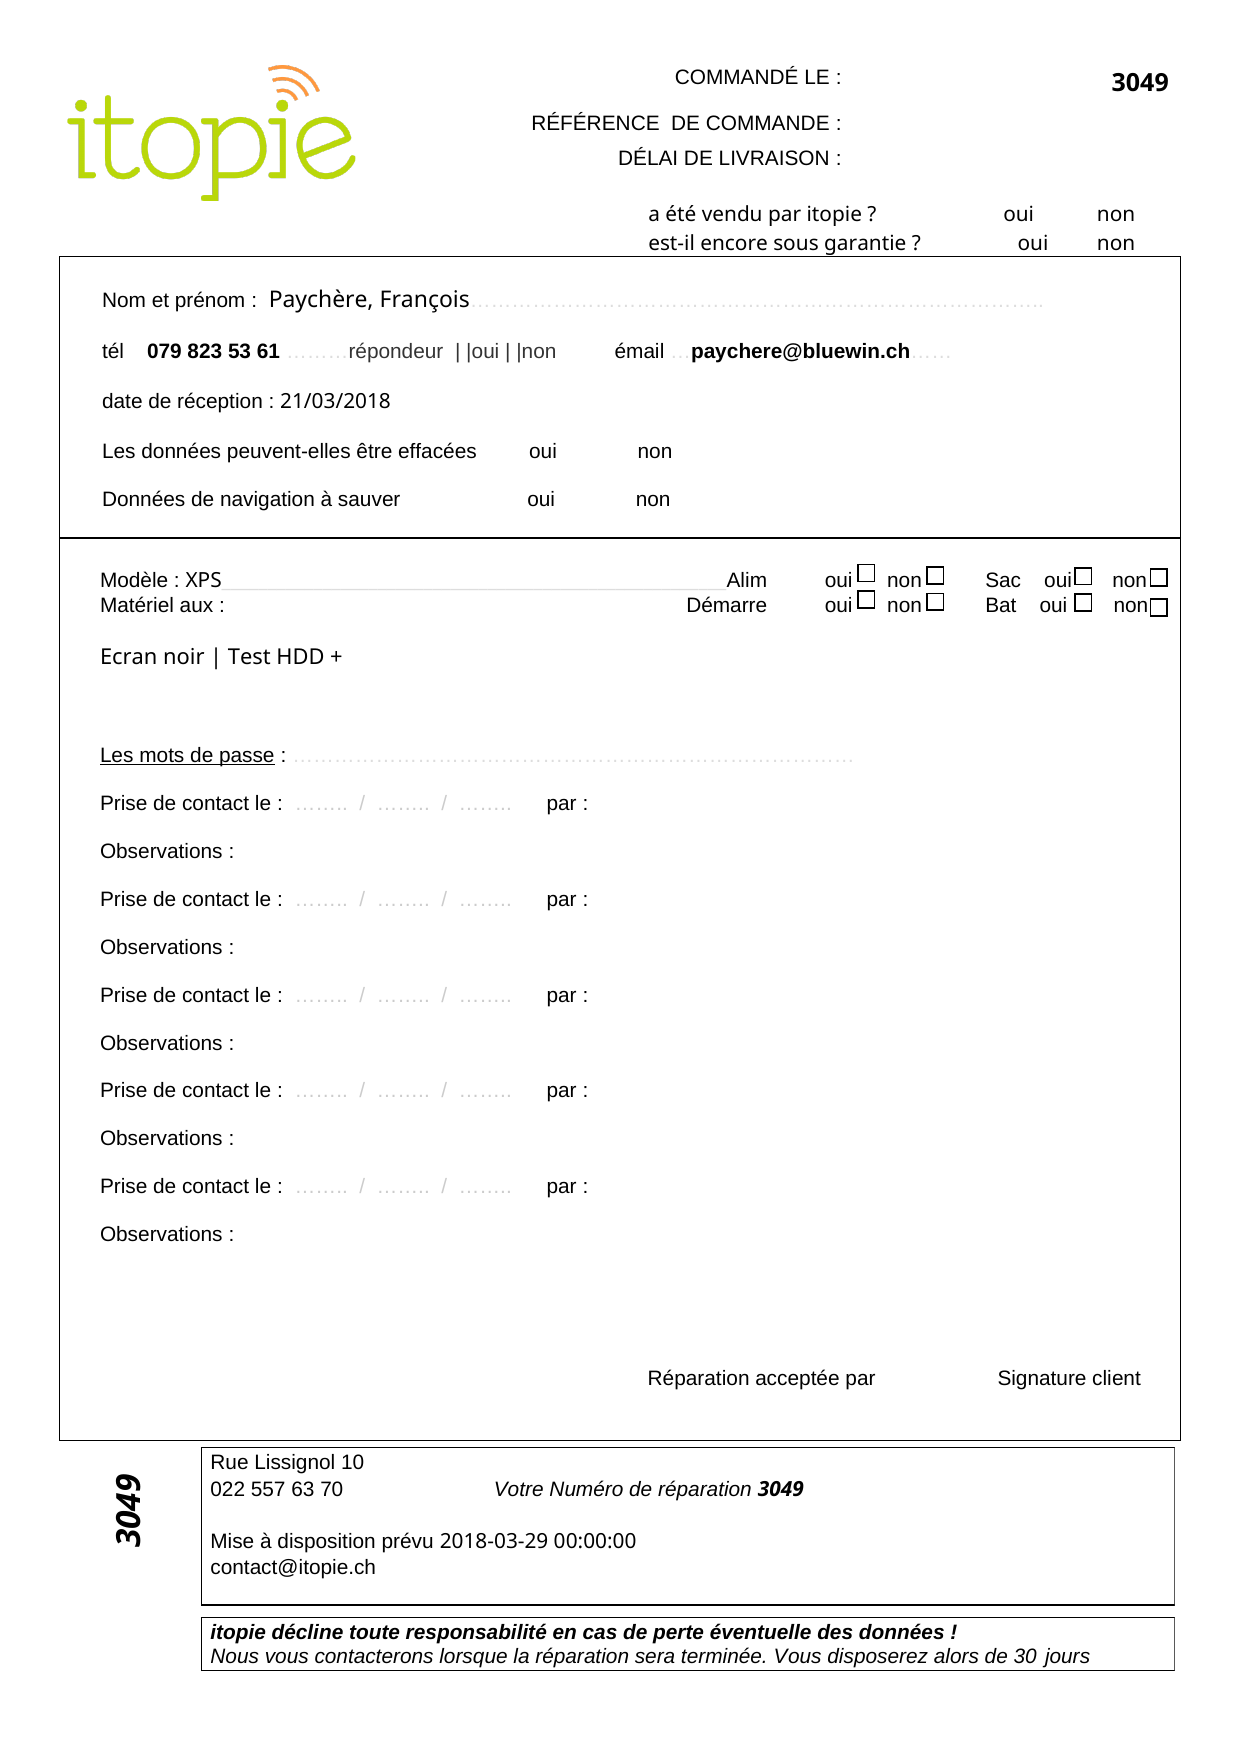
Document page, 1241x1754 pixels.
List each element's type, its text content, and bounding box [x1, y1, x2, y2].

text Modèle : XPS Alim oui non Sac oui non [948, 562, 1180, 590]
table_cell DÉLAI DE LIVRAISON : [490, 140, 847, 175]
table_header Rue Lissignol 10 022 557 63 70 Votre Numéro de réparation 3049 Mise à disposition prévu 2018-03-29 00:00:00 contact@itopie.ch [195, 1441, 1180, 1611]
text Les données peuvent-elles être effacées oui non [60, 436, 1180, 463]
text Prise de contact le : …….. / …….. / …….. par : [60, 979, 1180, 1006]
text Données de navigation à sauver oui non [60, 484, 1180, 511]
text est-il encore sous garantie ? oui non [59, 228, 1181, 256]
text Réparation acceptée par Signature client [60, 1363, 1180, 1390]
text Prise de contact le : …….. / …….. / …….. par : [60, 1075, 1180, 1102]
text Prise de contact le : …….. / …….. / …….. par : [60, 1171, 1180, 1198]
picture [67, 65, 356, 201]
table_header 3049 [59, 1441, 195, 1677]
text a été vendu par itopie ? oui non [59, 199, 1181, 228]
text Observations : [60, 1123, 1180, 1150]
text Observations : [60, 836, 1180, 863]
table_header 3049 [847, 59, 1180, 104]
text tél 079 823 53 61 ………répondeur | |oui | |non émail …paychere@bluewin.ch…… [60, 335, 1180, 362]
text Observations : [60, 1027, 1180, 1054]
table_cell [847, 105, 1180, 140]
table_cell RÉFÉRENCE DE COMMANDE : [490, 105, 847, 140]
text Nom et prénom : Paychère, François……………………………………………………………………….. [60, 280, 1180, 314]
text date de réception : 21/03/2018 [60, 383, 1180, 415]
text Modèle : XPS Alim oui non Sac oui non [60, 562, 856, 590]
table_cell itopie décline toute responsabilité en cas de perte éventuelle des données ! Nous vous contacterons lorsque la réparation sera terminée. Vous disposerez alors de 30 jours [195, 1611, 1180, 1677]
table_header COMMANDÉ LE : [490, 59, 847, 104]
text Les mots de passe : ……………………………………………………………………… [60, 740, 1180, 767]
text Observations : [60, 1219, 1180, 1246]
text Modèle : XPS Alim oui non Sac oui non [879, 562, 925, 590]
text Matériel aux : Démarre oui non Bat oui non [60, 590, 1180, 617]
table_cell [847, 140, 1180, 175]
text Prise de contact le : …….. / …….. / …….. par : [60, 788, 1180, 815]
text Prise de contact le : …….. / …….. / …….. par : [60, 883, 1180, 911]
text Ecran noir | Test HDD + [60, 638, 1180, 671]
text Observations : [60, 931, 1180, 958]
